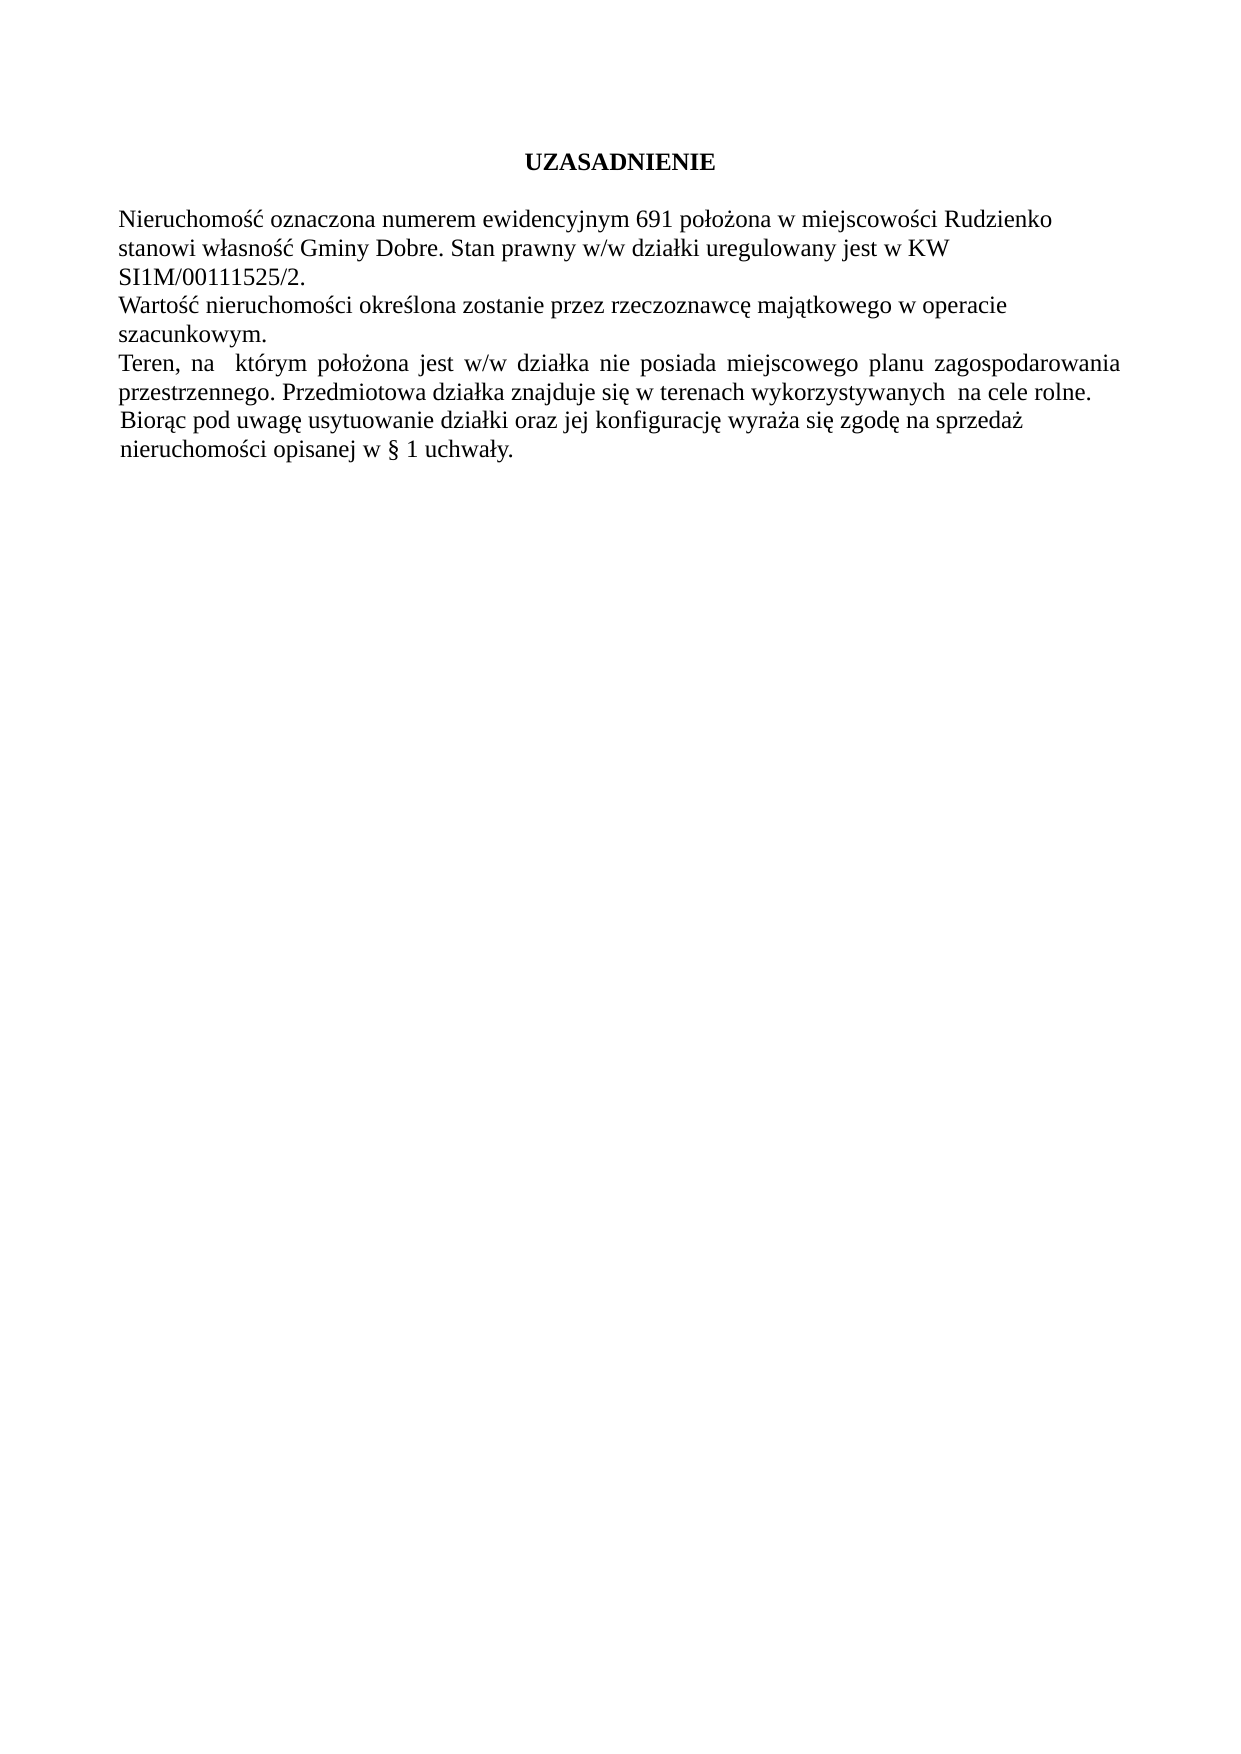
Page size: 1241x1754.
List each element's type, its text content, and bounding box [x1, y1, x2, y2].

text Teren, na którym położona jest w/w działka nie posiada miejscowego planu zagospodarowania przestrzennego. Przedmiotowa działka znajduje się w terenach wykorzystywanych na cele rolne. [118, 348, 1122, 406]
text Wartość nieruchomości określona zostanie przez rzeczoznawcę majątkowego w operacie szacunkowym. [118, 291, 1122, 348]
list Biorąc pod uwagę usytuowanie działki oraz jej konfigurację wyraża się zgodę na sprzedaż nieruchomości opisanej w § 1 uchwały. [120, 406, 1122, 463]
text UZASADNIENIE [118, 147, 1122, 176]
text Nieruchomość oznaczona numerem ewidencyjnym 691 położona w miejscowości Rudzienko stanowi własność Gminy Dobre. Stan prawny w/w działki uregulowany jest w KW SI1M/00111525/2. [118, 204, 1122, 291]
